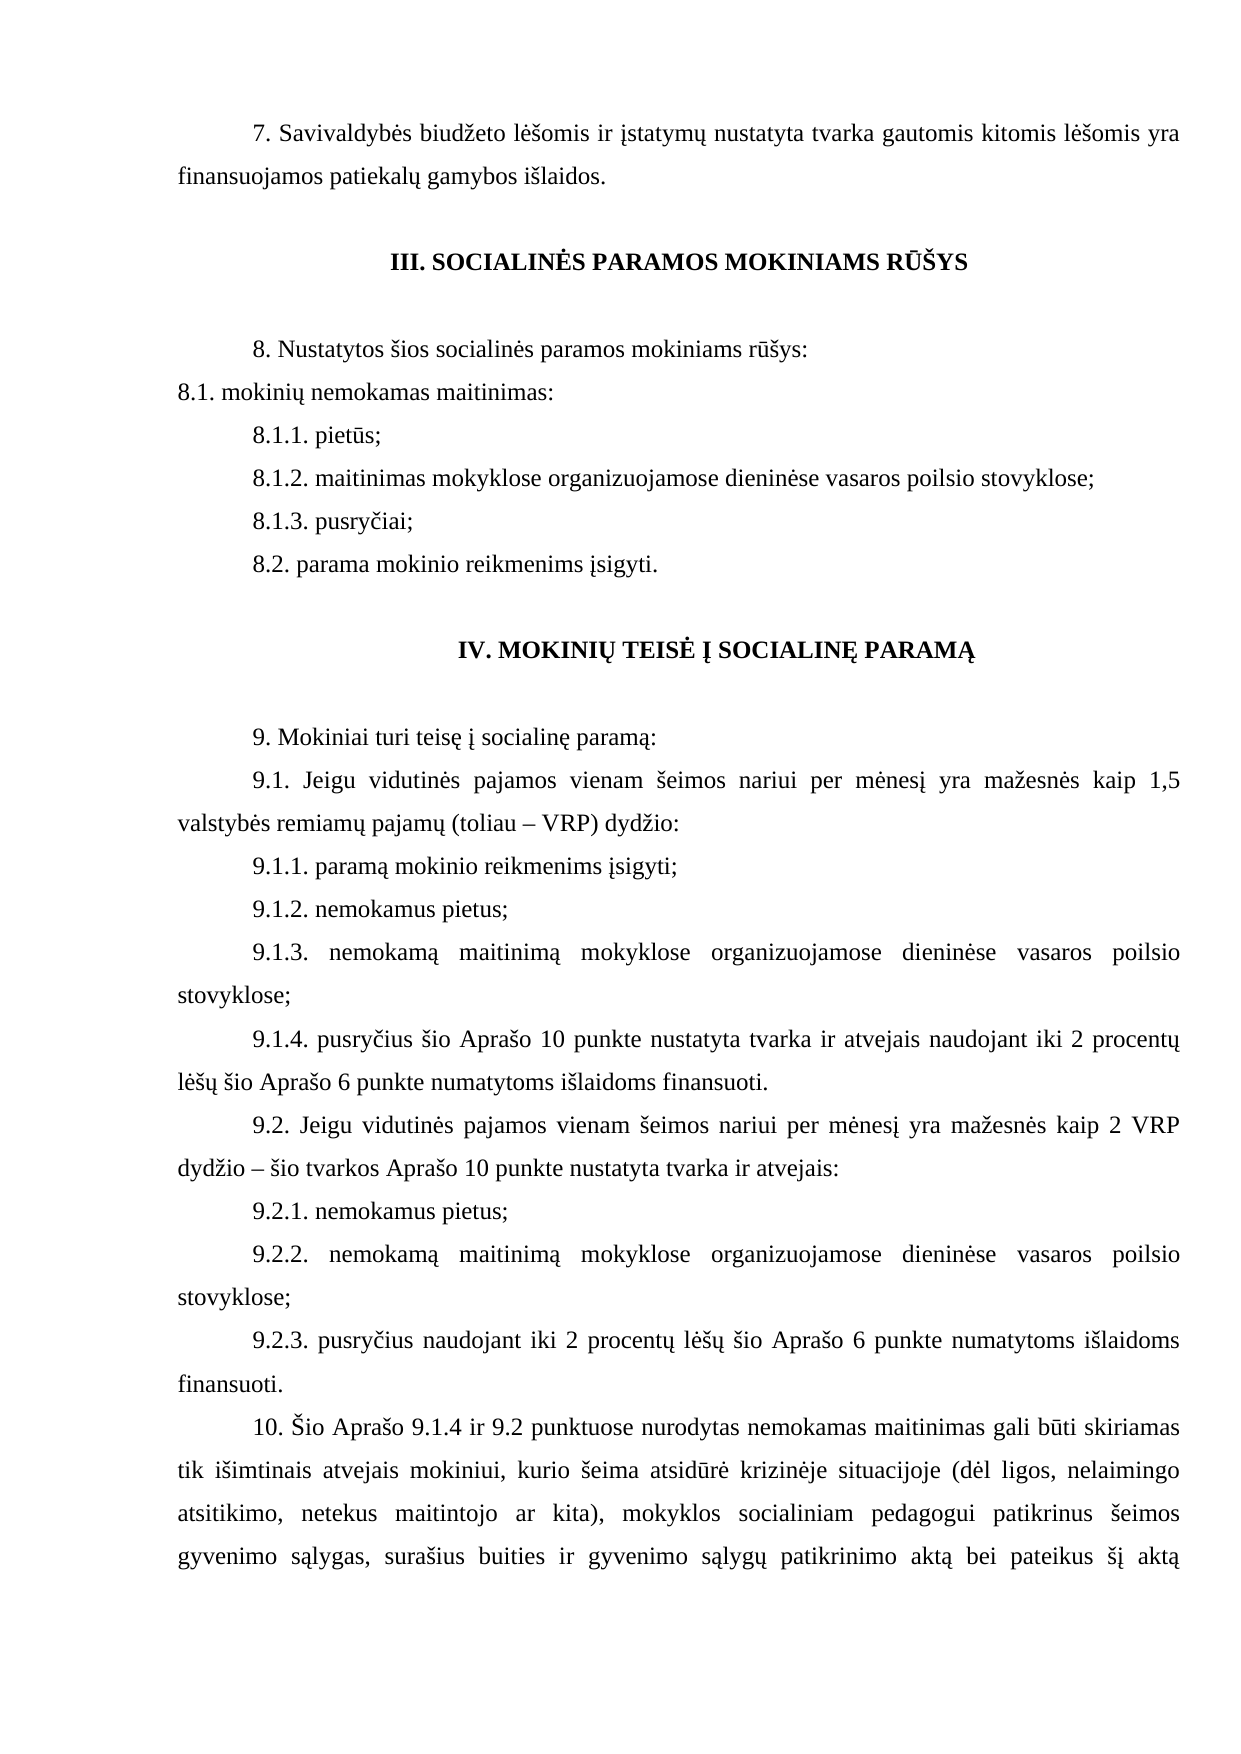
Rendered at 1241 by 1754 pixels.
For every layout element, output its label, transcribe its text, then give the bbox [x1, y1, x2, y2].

text 8.1.3. pusryčiai; [177, 506, 1181, 535]
text III. SOCIALINĖS PARAMOS MOKINIAMS RŪŠYS [177, 247, 1181, 276]
text 9.1. Jeigu vidutinės pajamos vienam šeimos nariui per mėnesį yra mažesnės kaip 1,5 valstybės remiamų pajamų (toliau – VRP) dydžio: [177, 765, 1181, 837]
text 9.2. Jeigu vidutinės pajamos vienam šeimos nariui per mėnesį yra mažesnės kaip 2 VRP dydžio – šio tvarkos Aprašo 10 punkte nustatyta tvarka ir atvejais: [177, 1110, 1181, 1182]
text 8.2. parama mokinio reikmenims įsigyti. [177, 549, 1181, 578]
text 9.1.3. nemokamą maitinimą mokyklose organizuojamose dieninėse vasaros poilsio stovyklose; [177, 937, 1181, 1009]
text 9.2.3. pusryčius naudojant iki 2 procentų lėšų šio Aprašo 6 punkte numatytoms išlaidoms finansuoti. [177, 1326, 1181, 1397]
text 10. Šio Aprašo 9.1.4 ir 9.2 punktuose nurodytas nemokamas maitinimas gali būti skiriamas tik išimtinais atvejais mokiniui, kurio šeima atsidūrė krizinėje situacijoje (dėl ligos, nelaimingo atsitikimo, netekus maitintojo ar kita), mokyklos socialiniam pedagogui patikrinus šeimos gyvenimo sąlygas, surašius buities ir gyvenimo sąlygų patikrinimo aktą bei pateikus šį aktą [177, 1412, 1181, 1570]
text 8. Nustatytos šios socialinės paramos mokiniams rūšys: 8.1. mokinių nemokamas maitinimas: [177, 334, 1181, 406]
text IV. MOKINIŲ TEISĖ Į SOCIALINĘ PARAMĄ [177, 636, 1181, 664]
text 7. Savivaldybės biudžeto lėšomis ir įstatymų nustatyta tvarka gautomis kitomis lėšomis yra finansuojamos patiekalų gamybos išlaidos. [177, 118, 1181, 190]
text 9.2.1. nemokamus pietus; [177, 1196, 1181, 1225]
text 9.2.2. nemokamą maitinimą mokyklose organizuojamose dieninėse vasaros poilsio stovyklose; [177, 1239, 1181, 1311]
text 9.1.4. pusryčius šio Aprašo 10 punkte nustatyta tvarka ir atvejais naudojant iki 2 procentų lėšų šio Aprašo 6 punkte numatytoms išlaidoms finansuoti. [177, 1024, 1181, 1096]
text 8.1.1. pietūs; [177, 420, 1181, 449]
text 9.1.2. nemokamus pietus; [177, 894, 1181, 923]
text 9.1.1. paramą mokinio reikmenims įsigyti; [177, 851, 1181, 880]
text 9. Mokiniai turi teisę į socialinę paramą: [177, 722, 1181, 751]
text 8.1.2. maitinimas mokyklose organizuojamose dieninėse vasaros poilsio stovyklose; [177, 463, 1181, 492]
